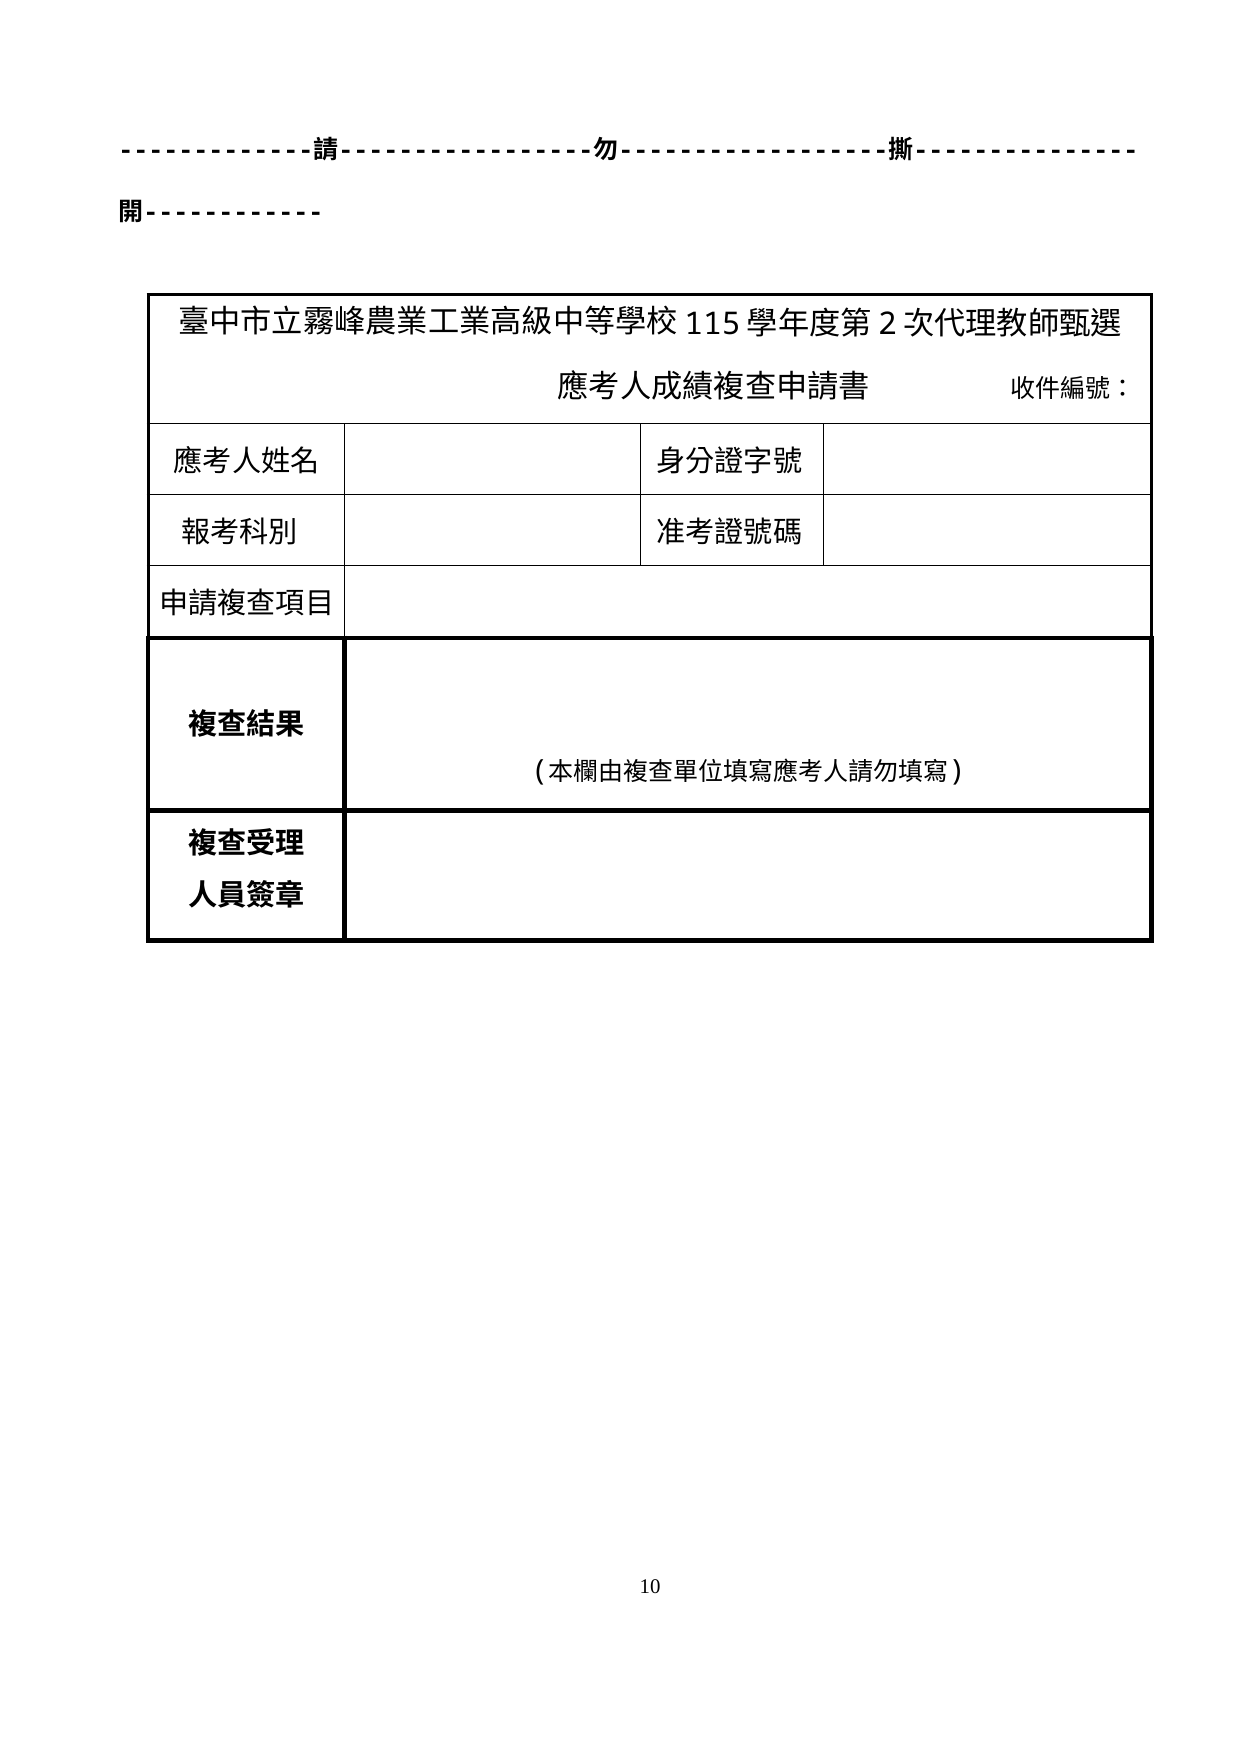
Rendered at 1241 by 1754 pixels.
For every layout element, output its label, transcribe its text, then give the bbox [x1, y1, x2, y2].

table_cell [345, 495, 640, 565]
table_cell 准考證號碼 [641, 495, 823, 565]
table_cell [347, 813, 1149, 938]
table_header 臺中市立霧峰農業工業高級中等學校115學年度第2次代理教師甄選 應考人成績複查申請書 收件編號： [150, 296, 1150, 423]
table_cell 複查受理 人員簽章 [150, 813, 342, 938]
table_cell [824, 424, 1150, 494]
table_cell 報考科別 [150, 495, 344, 565]
table_cell (本欄由複查單位填寫應考人請勿填寫) [347, 640, 1149, 808]
table_cell 應考人姓名 [150, 424, 344, 494]
table_cell [345, 566, 1150, 636]
table_cell [824, 495, 1150, 565]
table_cell 複查結果 [150, 640, 342, 808]
text -------------請-----------------勿------------------撕---------------開------------ [118, 106, 1181, 231]
table_cell [345, 424, 640, 494]
table_cell 身分證字號 [641, 424, 823, 494]
table_cell 申請複查項目 [150, 566, 344, 636]
